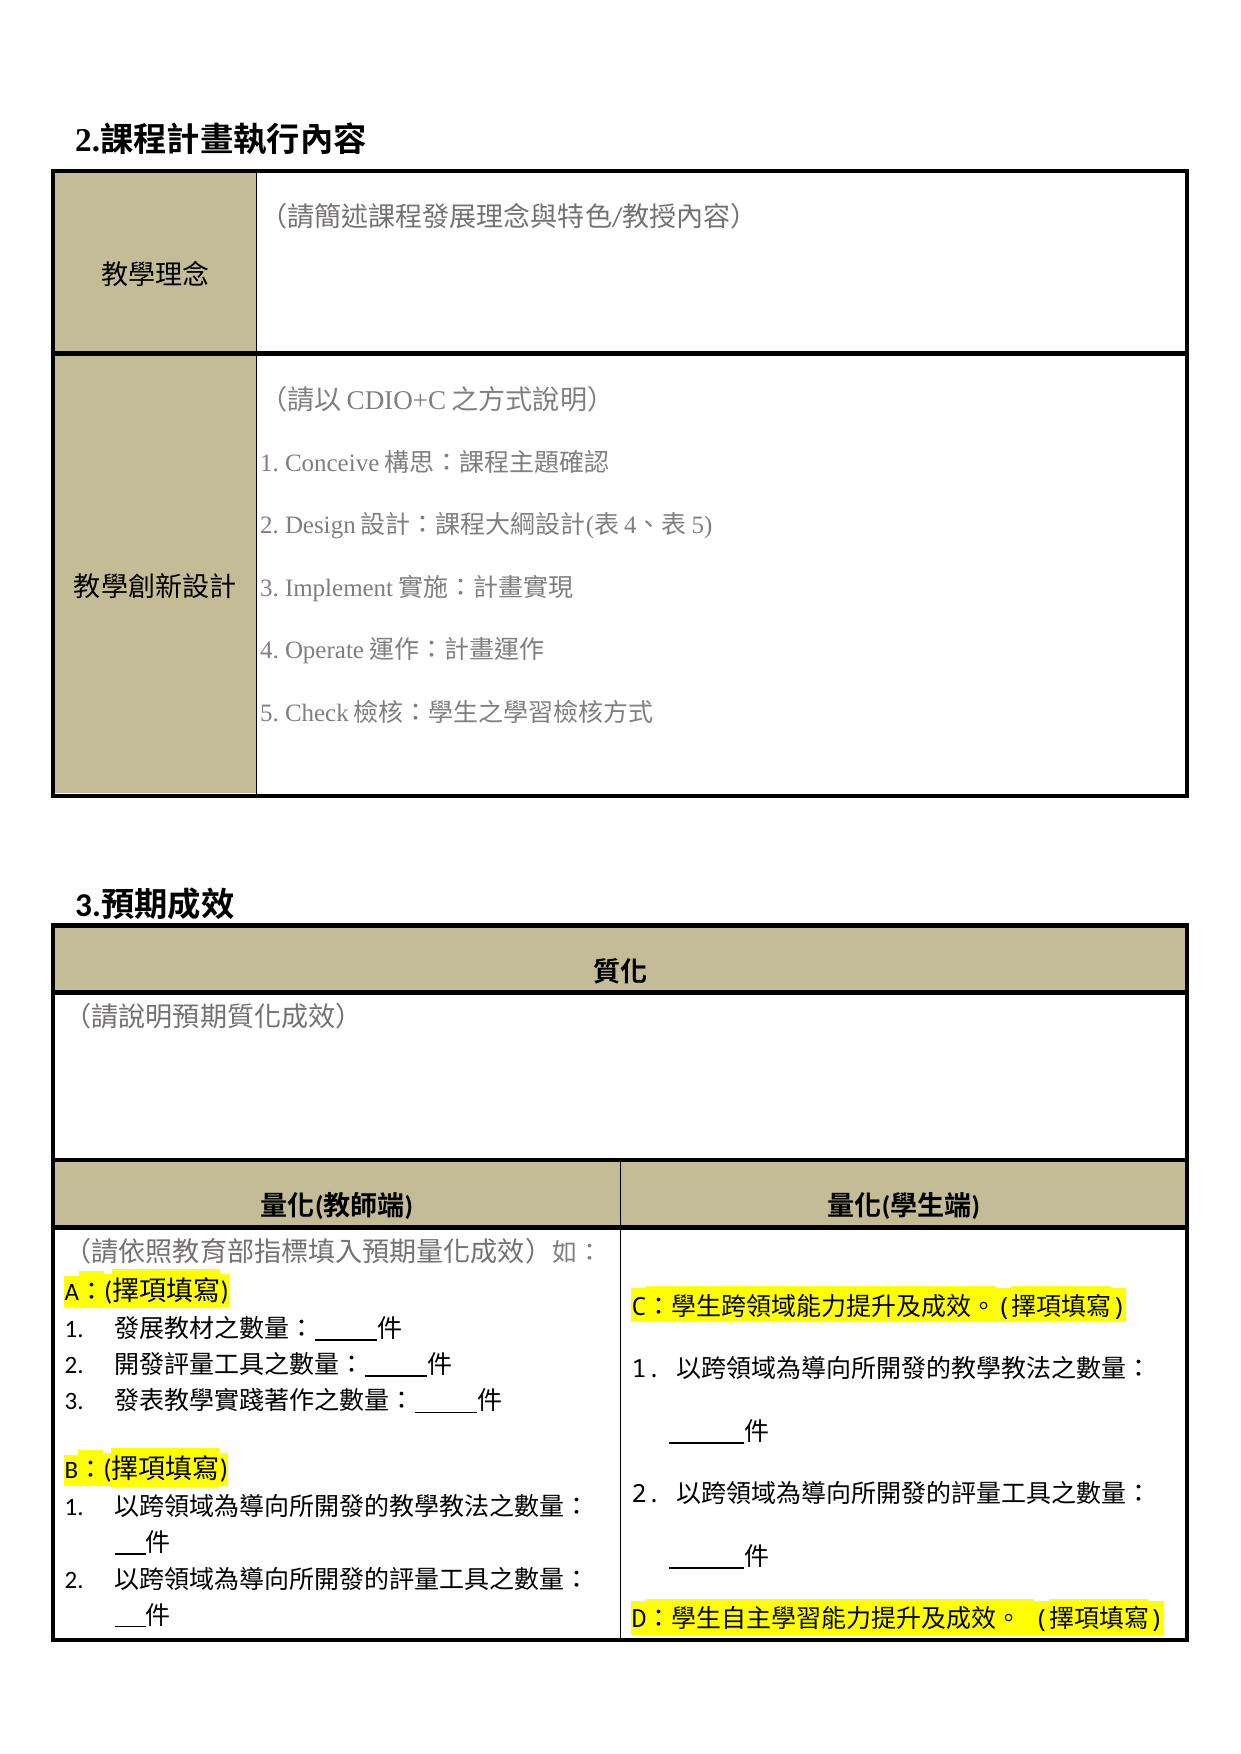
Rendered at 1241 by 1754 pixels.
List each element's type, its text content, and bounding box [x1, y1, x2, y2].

table_header 質化 [55, 928, 1185, 990]
text 2.課程計畫執行內容 [75, 96, 1165, 158]
text 3.預期成效 [75, 861, 1165, 923]
table_cell （請以CDIO+C之方式說明） 1. Conceive構思：課程主題確認 2. Design設計：課程大綱設計(表4、表5) 3. Implement實施：計畫實現 4. Operate運作：計畫運作 5. Check檢核：學生之學習檢核方式 [257, 356, 1185, 793]
table_cell （請說明預期質化成效） [55, 995, 1185, 1158]
table_cell 量化(教師端) [55, 1162, 620, 1225]
table_header （請簡述課程發展理念與特色/教授內容） [257, 173, 1185, 351]
table_header 教學理念 [55, 173, 256, 351]
table_cell （請依照教育部指標填入預期量化成效）如： A：(擇項填寫) 發展教材之數量： 件 開發評量工具之數量： 件 發表教學實踐著作之數量： 件 B：(擇項填寫) 以跨領域為導向所開發的教學教法之數量： 件 以跨領域為導向所開發的評量工具之數量： 件 其他（請說明）：______ [55, 1230, 620, 1638]
table_cell C：學生跨領域能力提升及成效。(擇項填寫) 1. 以跨領域為導向所開發的教學教法之數量： 件 2. 以跨領域為導向所開發的評量工具之數量： 件 D：學生自主學習能力提升及成效。 (擇項填寫) [621, 1230, 1185, 1638]
table_cell 教學創新設計 [55, 356, 256, 793]
table_cell 量化(學生端) [621, 1162, 1185, 1225]
